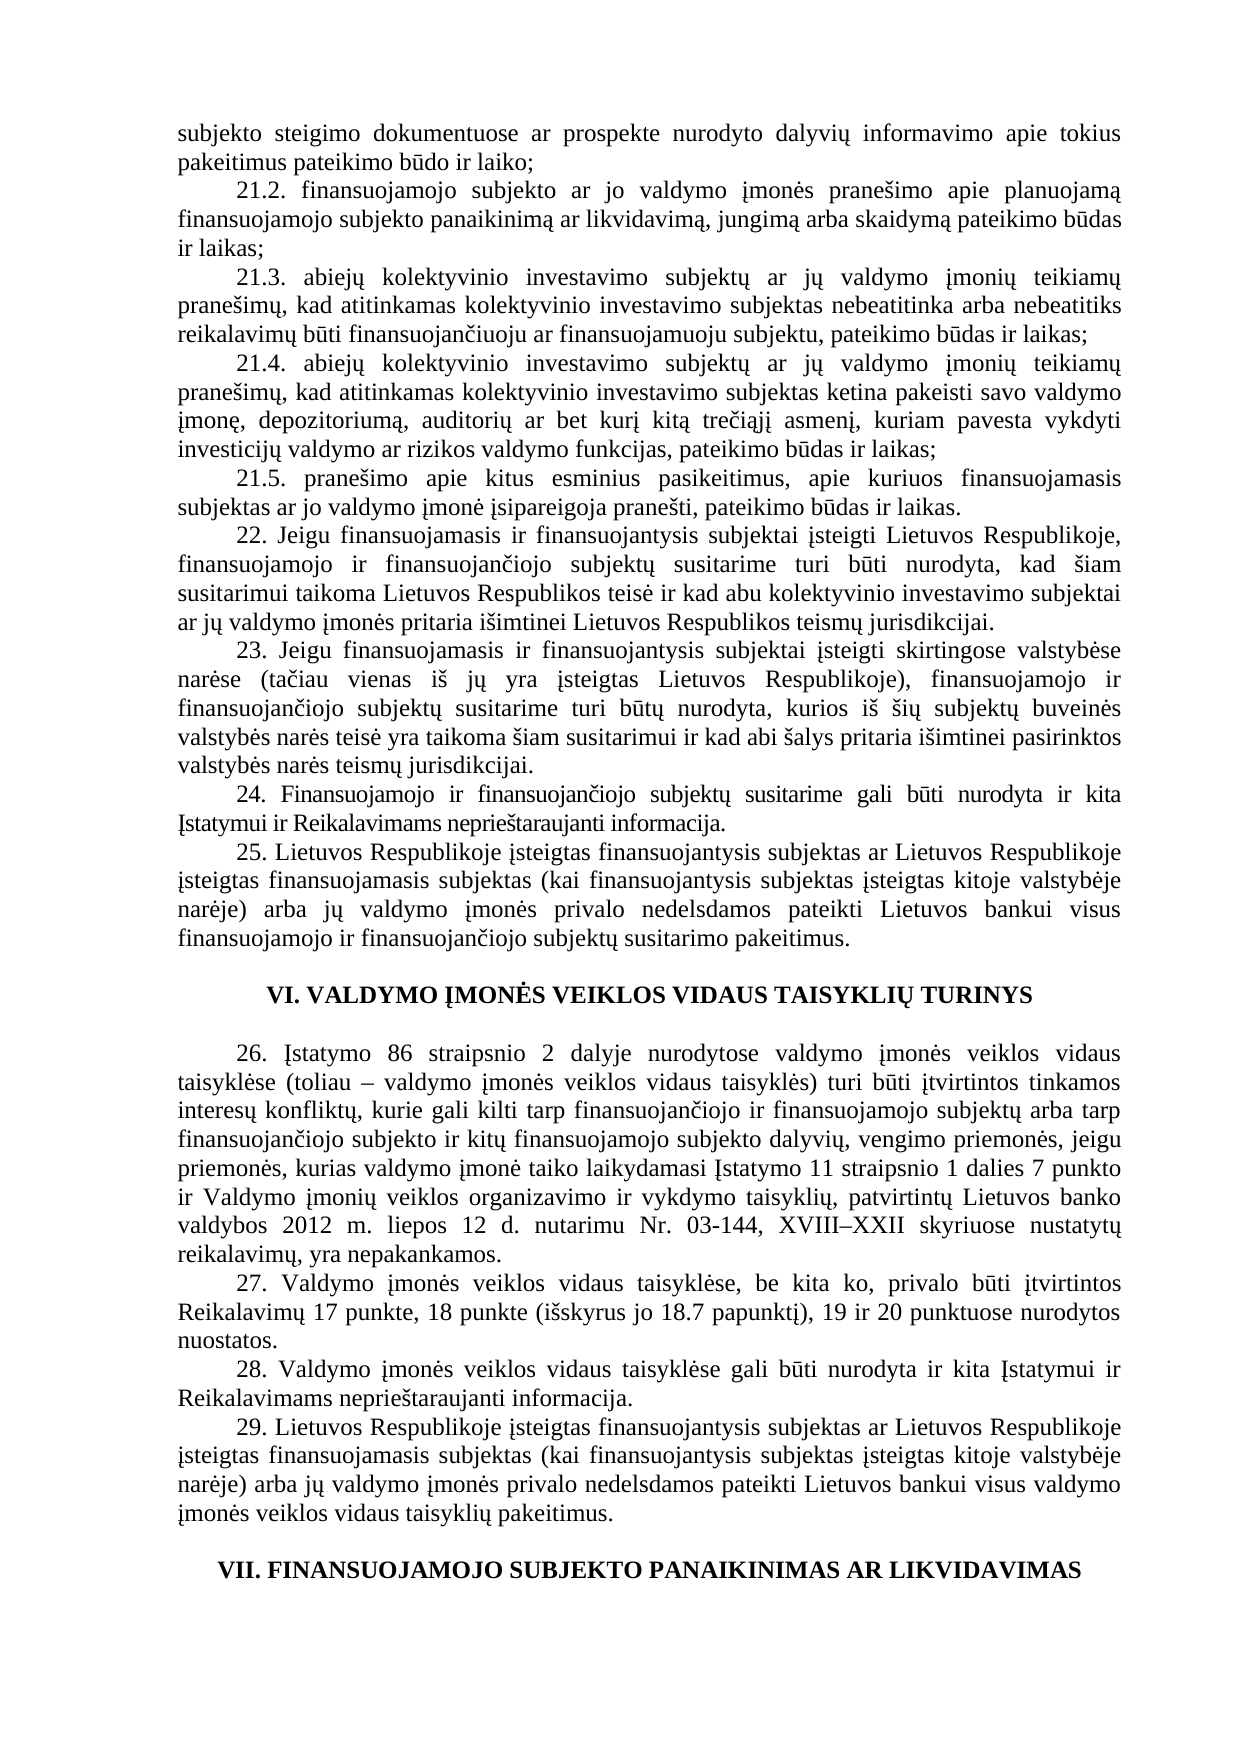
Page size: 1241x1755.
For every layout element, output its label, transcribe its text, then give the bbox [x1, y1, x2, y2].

text 21.2. finansuojamojo subjekto ar jo valdymo įmonės pranešimo apie planuojamą finansuojamojo subjekto panaikinimą ar likvidavimą, jungimą arba skaidymą pateikimo būdas ir laikas; [177, 176, 1122, 262]
text 21.4. abiejų kolektyvinio investavimo subjektų ar jų valdymo įmonių teikiamų pranešimų, kad atitinkamas kolektyvinio investavimo subjektas ketina pakeisti savo valdymo įmonę, depozitoriumą, auditorių ar bet kurį kitą trečiąjį asmenį, kuriam pavesta vykdyti investicijų valdymo ar rizikos valdymo funkcijas, pateikimo būdas ir laikas; [177, 348, 1122, 463]
text VII. FINANSUOJAMOJO SUBJEKTO PANAIKINIMAS AR LIKVIDAVIMAS [177, 1556, 1122, 1584]
text 21.3. abiejų kolektyvinio investavimo subjektų ar jų valdymo įmonių teikiamų pranešimų, kad atitinkamas kolektyvinio investavimo subjektas nebeatitinka arba nebeatitiks reikalavimų būti finansuojančiuoju ar finansuojamuoju subjektu, pateikimo būdas ir laikas; [177, 262, 1122, 348]
text 24. Finansuojamojo ir finansuojančiojo subjektų susitarime gali būti nurodyta ir kita Įstatymui ir Reikalavimams neprieštaraujanti informacija. [177, 779, 1122, 837]
text VI. VALDYMO ĮMONĖS VEIKLOS VIDAUS TAISYKLIŲ TURINYS [177, 981, 1122, 1009]
text 27. Valdymo įmonės veiklos vidaus taisyklėse, be kita ko, privalo būti įtvirtintos Reikalavimų 17 punkte, 18 punkte (išskyrus jo 18.7 papunktį), 19 ir 20 punktuose nurodytos nuostatos. [177, 1268, 1122, 1354]
text 28. Valdymo įmonės veiklos vidaus taisyklėse gali būti nurodyta ir kita Įstatymui ir Reikalavimams neprieštaraujanti informacija. [177, 1354, 1122, 1412]
text 21.5. pranešimo apie kitus esminius pasikeitimus, apie kuriuos finansuojamasis subjektas ar jo valdymo įmonė įsipareigoja pranešti, pateikimo būdas ir laikas. [177, 463, 1122, 521]
text 22. Jeigu finansuojamasis ir finansuojantysis subjektai įsteigti Lietuvos Respublikoje, finansuojamojo ir finansuojančiojo subjektų susitarime turi būti nurodyta, kad šiam susitarimui taikoma Lietuvos Respublikos teisė ir kad abu kolektyvinio investavimo subjektai ar jų valdymo įmonės pritaria išimtinei Lietuvos Respublikos teismų jurisdikcijai. [177, 521, 1122, 636]
text 25. Lietuvos Respublikoje įsteigtas finansuojantysis subjektas ar Lietuvos Respublikoje įsteigtas finansuojamasis subjektas (kai finansuojantysis subjektas įsteigtas kitoje valstybėje narėje) arba jų valdymo įmonės privalo nedelsdamos pateikti Lietuvos bankui visus finansuojamojo ir finansuojančiojo subjektų susitarimo pakeitimus. [177, 837, 1122, 952]
text 23. Jeigu finansuojamasis ir finansuojantysis subjektai įsteigti skirtingose valstybėse narėse (tačiau vienas iš jų yra įsteigtas Lietuvos Respublikoje), finansuojamojo ir finansuojančiojo subjektų susitarime turi būtų nurodyta, kurios iš šių subjektų buveinės valstybės narės teisė yra taikoma šiam susitarimui ir kad abi šalys pritaria išimtinei pasirinktos valstybės narės teismų jurisdikcijai. [177, 636, 1122, 779]
text subjekto steigimo dokumentuose ar prospekte nurodyto dalyvių informavimo apie tokius pakeitimus pateikimo būdo ir laiko; [177, 118, 1122, 176]
text 29. Lietuvos Respublikoje įsteigtas finansuojantysis subjektas ar Lietuvos Respublikoje įsteigtas finansuojamasis subjektas (kai finansuojantysis subjektas įsteigtas kitoje valstybėje narėje) arba jų valdymo įmonės privalo nedelsdamos pateikti Lietuvos bankui visus valdymo įmonės veiklos vidaus taisyklių pakeitimus. [177, 1412, 1122, 1527]
text 26. Įstatymo 86 straipsnio 2 dalyje nurodytose valdymo įmonės veiklos vidaus taisyklėse (toliau – valdymo įmonės veiklos vidaus taisyklės) turi būti įtvirtintos tinkamos interesų konfliktų, kurie gali kilti tarp finansuojančiojo ir finansuojamojo subjektų arba tarp finansuojančiojo subjekto ir kitų finansuojamojo subjekto dalyvių, vengimo priemonės, jeigu priemonės, kurias valdymo įmonė taiko laikydamasi Įstatymo 11 straipsnio 1 dalies 7 punkto ir Valdymo įmonių veiklos organizavimo ir vykdymo taisyklių, patvirtintų Lietuvos banko valdybos 2012 m. liepos 12 d. nutarimu Nr. 03-144, XVIII–XXII skyriuose nustatytų reikalavimų, yra nepakankamos. [177, 1038, 1122, 1268]
